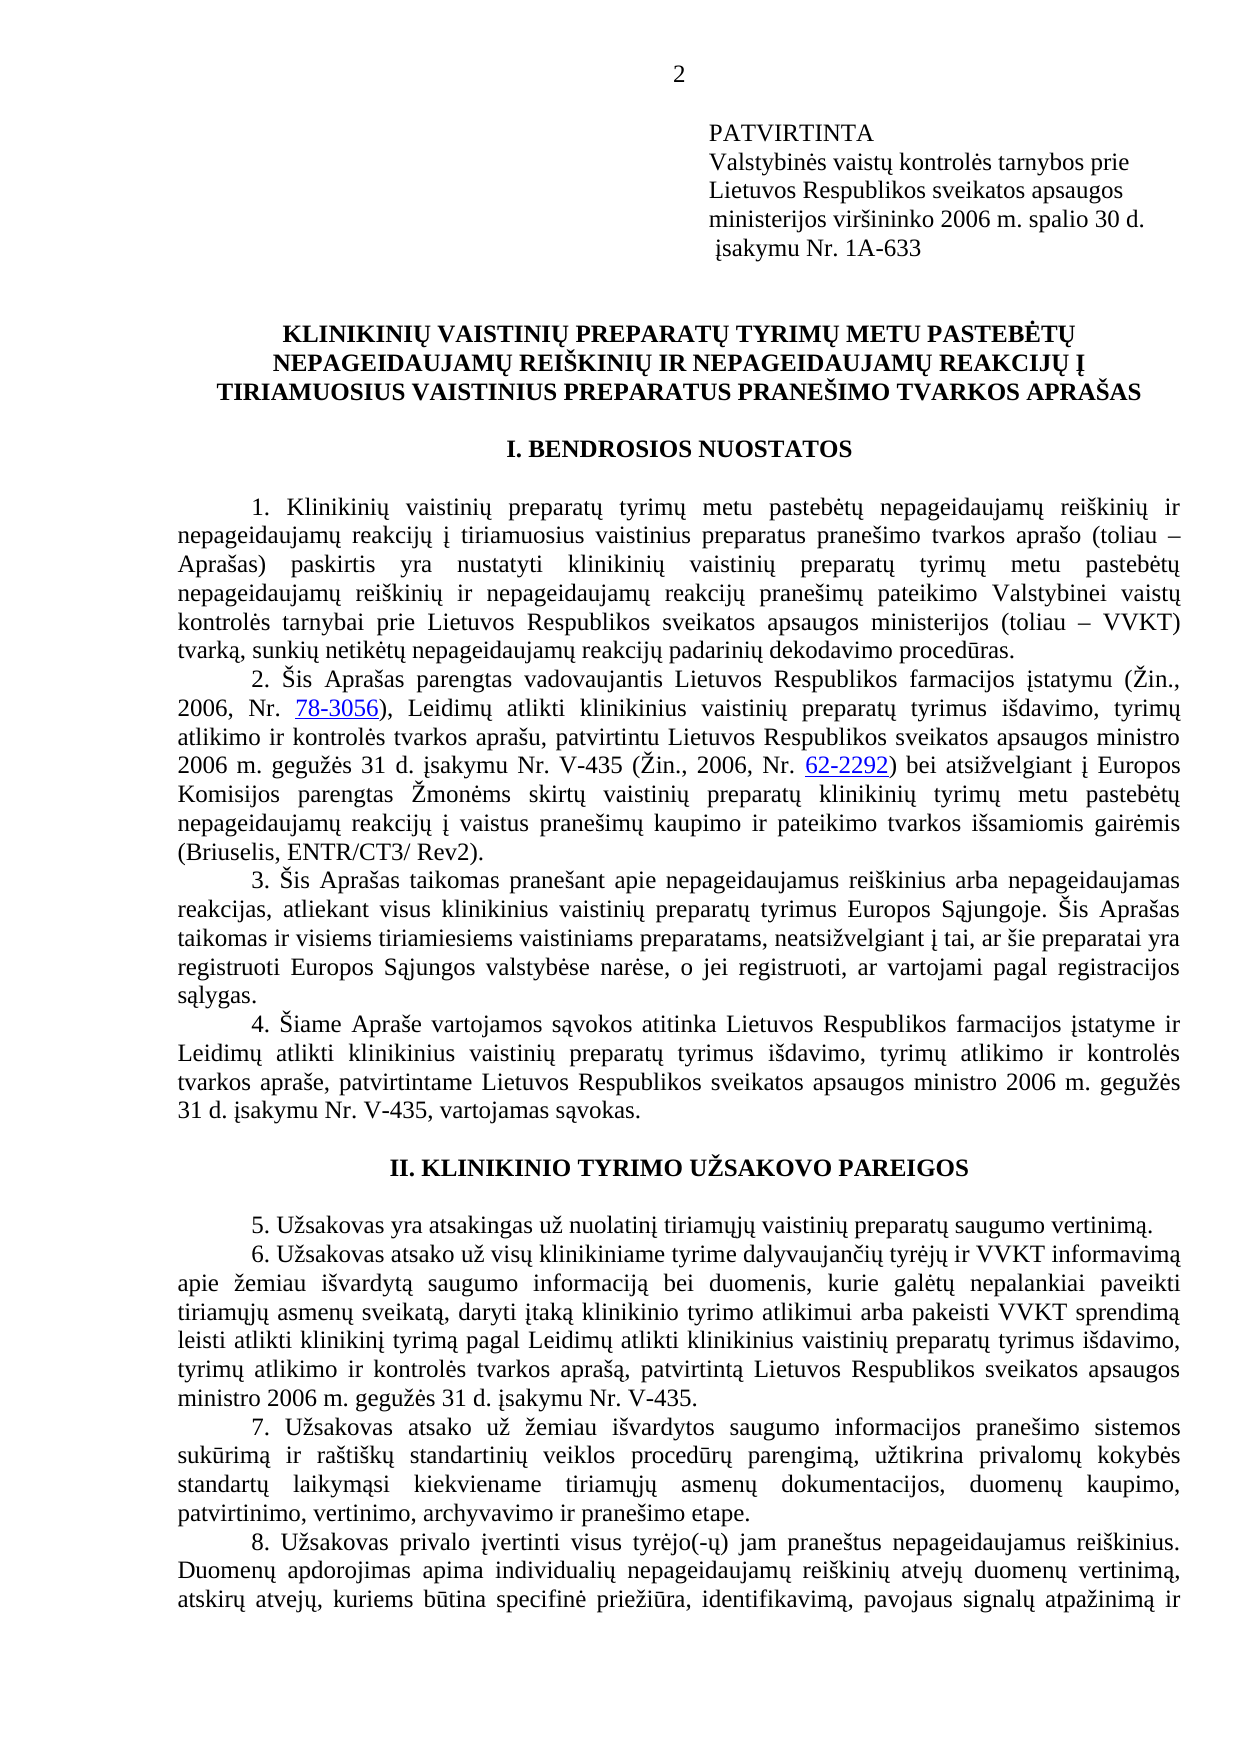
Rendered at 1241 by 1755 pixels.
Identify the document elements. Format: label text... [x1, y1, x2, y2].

text 2. Šis Aprašas parengtas vadovaujantis Lietuvos Respublikos farmacijos įstatymu (Žin., 2006, Nr. 78-3056), Leidimų atlikti klinikinius vaistinių preparatų tyrimus išdavimo, tyrimų atlikimo ir kontrolės tvarkos aprašu, patvirtintu Lietuvos Respublikos sveikatos apsaugos ministro 2006 m. gegužės 31 d. įsakymu Nr. V-435 (Žin., 2006, Nr. 62-2292) bei atsižvelgiant į Europos Komisijos parengtas Žmonėms skirtų vaistinių preparatų klinikinių tyrimų metu pastebėtų nepageidaujamų reakcijų į vaistus pranešimų kaupimo ir pateikimo tvarkos išsamiomis gairėmis (Briuselis, ENTR/CT3/ Rev2). [177, 664, 1181, 866]
text ministerijos viršininko 2006 m. spalio 30 d. [177, 204, 1181, 233]
text I. BENDROSIOS NUOSTATOS [177, 434, 1181, 463]
text įsakymu Nr. 1A-633 [177, 233, 1181, 262]
text PATVIRTINTA [177, 118, 1181, 147]
text Valstybinės vaistų kontrolės tarnybos prie [177, 147, 1181, 176]
text 4. Šiame Apraše vartojamos sąvokos atitinka Lietuvos Respublikos farmacijos įstatyme ir Leidimų atlikti klinikinius vaistinių preparatų tyrimus išdavimo, tyrimų atlikimo ir kontrolės tvarkos apraše, patvirtintame Lietuvos Respublikos sveikatos apsaugos ministro 2006 m. gegužės 31 d. įsakymu Nr. V-435, vartojamas sąvokas. [177, 1009, 1181, 1124]
text 8. Užsakovas privalo įvertinti visus tyrėjo(-ų) jam praneštus nepageidaujamus reiškinius. Duomenų apdorojimas apima individualių nepageidaujamų reiškinių atvejų duomenų vertinimą, atskirų atvejų, kuriems būtina specifinė priežiūra, identifikavimą, pavojaus signalų atpažinimą ir [177, 1527, 1181, 1613]
text 1. Klinikinių vaistinių preparatų tyrimų metu pastebėtų nepageidaujamų reiškinių ir nepageidaujamų reakcijų į tiriamuosius vaistinius preparatus pranešimo tvarkos aprašo (toliau – Aprašas) paskirtis yra nustatyti klinikinių vaistinių preparatų tyrimų metu pastebėtų nepageidaujamų reiškinių ir nepageidaujamų reakcijų pranešimų pateikimo Valstybinei vaistų kontrolės tarnybai prie Lietuvos Respublikos sveikatos apsaugos ministerijos (toliau – VVKT) tvarką, sunkių netikėtų nepageidaujamų reakcijų padarinių dekodavimo procedūras. [177, 492, 1181, 664]
text 6. Užsakovas atsako už visų klinikiniame tyrime dalyvaujančių tyrėjų ir VVKT informavimą apie žemiau išvardytą saugumo informaciją bei duomenis, kurie galėtų nepalankiai paveikti tiriamųjų asmenų sveikatą, daryti įtaką klinikinio tyrimo atlikimui arba pakeisti VVKT sprendimą leisti atlikti klinikinį tyrimą pagal Leidimų atlikti klinikinius vaistinių preparatų tyrimus išdavimo, tyrimų atlikimo ir kontrolės tvarkos aprašą, patvirtintą Lietuvos Respublikos sveikatos apsaugos ministro 2006 m. gegužės 31 d. įsakymu Nr. V-435. [177, 1239, 1181, 1412]
text II. KLINIKINIO TYRIMO UŽSAKOVO PAREIGOS [177, 1153, 1181, 1182]
text KLINIKINIŲ VAISTINIŲ PREPARATŲ TYRIMŲ METU PASTEBĖTŲ NEPAGEIDAUJAMŲ REIŠKINIŲ IR NEPAGEIDAUJAMŲ REAKCIJŲ Į TIRIAMUOSIUS VAISTINIUS PREPARATUS PRANEŠIMO TVARKOS APRAŠAS [177, 319, 1181, 406]
text 3. Šis Aprašas taikomas pranešant apie nepageidaujamus reiškinius arba nepageidaujamas reakcijas, atliekant visus klinikinius vaistinių preparatų tyrimus Europos Sąjungoje. Šis Aprašas taikomas ir visiems tiriamiesiems vaistiniams preparatams, neatsižvelgiant į tai, ar šie preparatai yra registruoti Europos Sąjungos valstybėse narėse, o jei registruoti, ar vartojami pagal registracijos sąlygas. [177, 866, 1181, 1009]
text Lietuvos Respublikos sveikatos apsaugos [177, 176, 1181, 204]
text 7. Užsakovas atsako už žemiau išvardytos saugumo informacijos pranešimo sistemos sukūrimą ir raštiškų standartinių veiklos procedūrų parengimą, užtikrina privalomų kokybės standartų laikymąsi kiekviename tiriamųjų asmenų dokumentacijos, duomenų kaupimo, patvirtinimo, vertinimo, archyvavimo ir pranešimo etape. [177, 1412, 1181, 1527]
text 5. Užsakovas yra atsakingas už nuolatinį tiriamųjų vaistinių preparatų saugumo vertinimą. [177, 1211, 1181, 1239]
